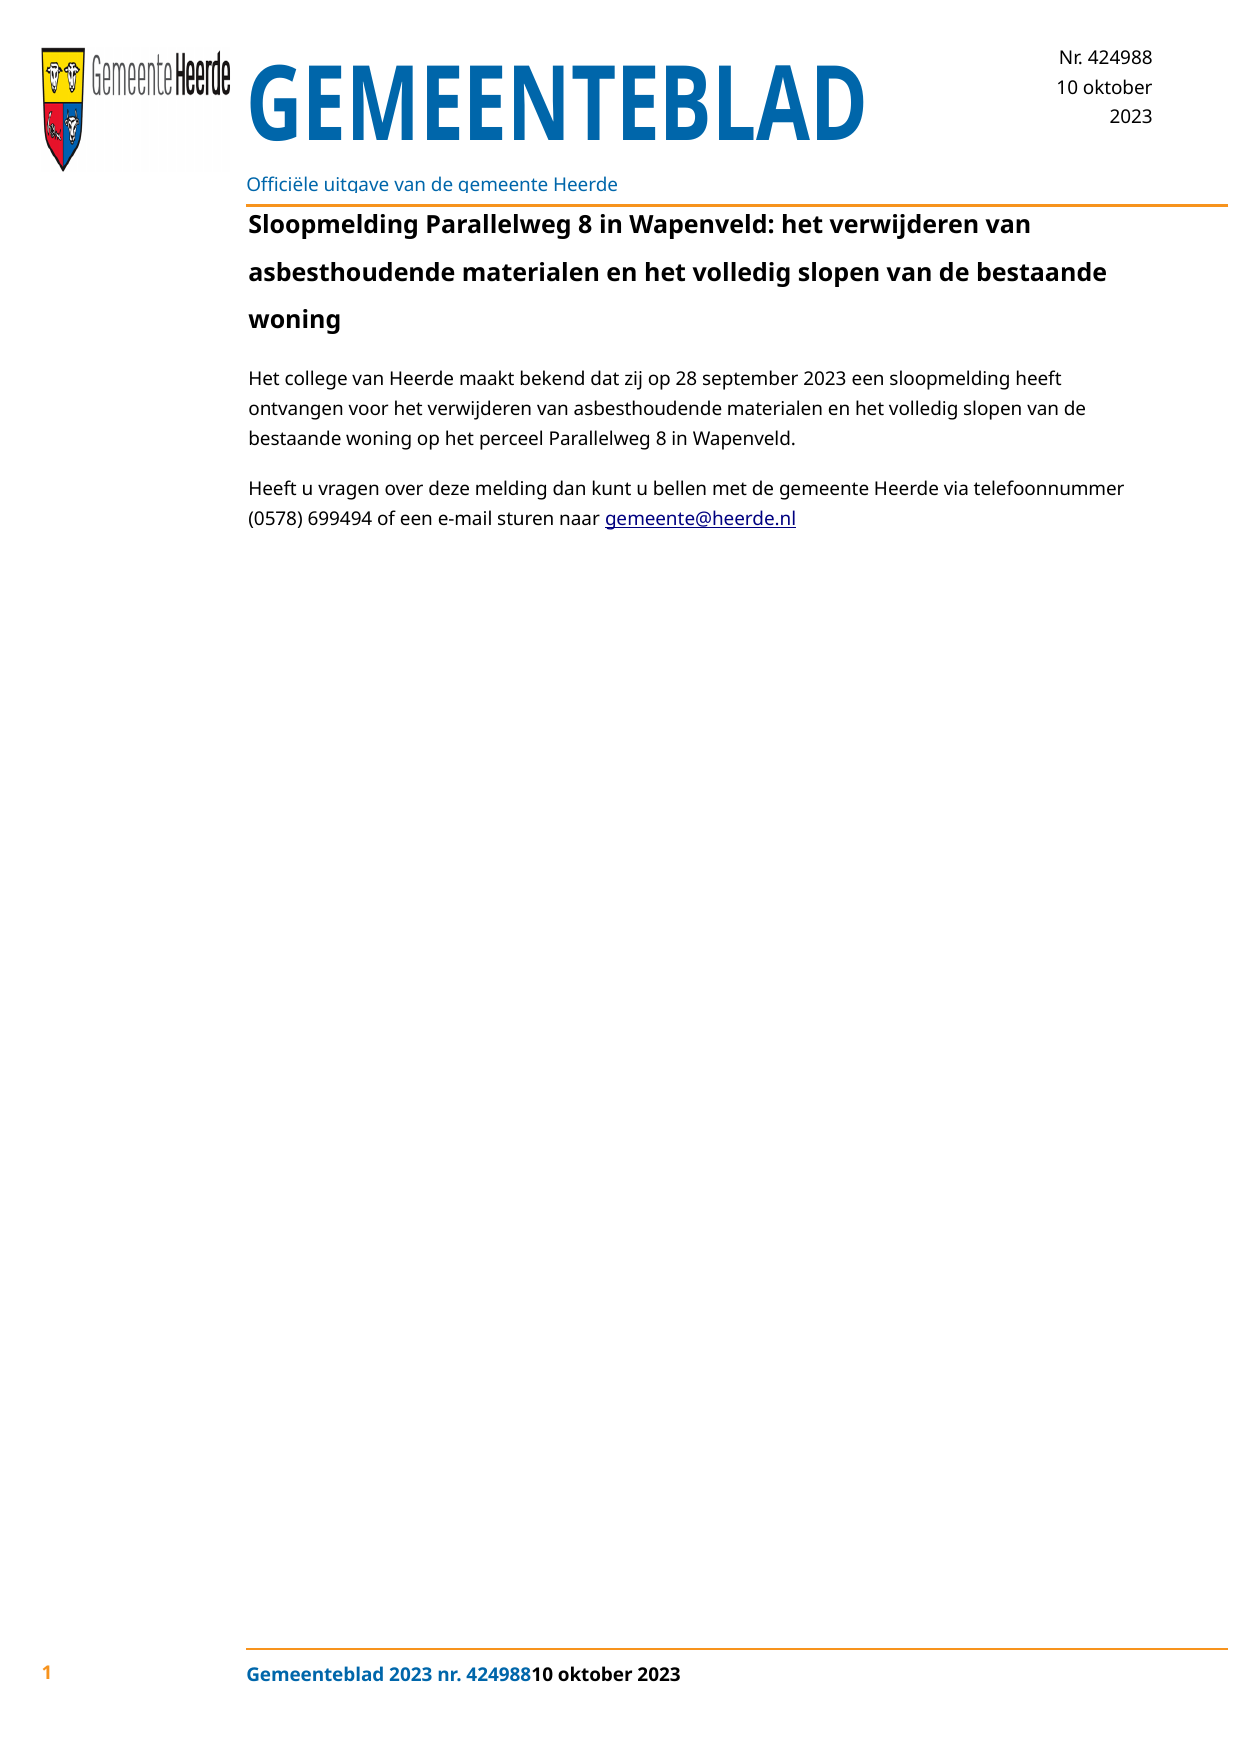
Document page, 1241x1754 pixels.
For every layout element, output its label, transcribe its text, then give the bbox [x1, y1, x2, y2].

text Het college van Heerde maakt bekend dat zij op 28 september 2023 een sloopmelding heeft ontvangen voor het verwijderen van asbesthoudende materialen en het volledig slopen van de bestaande woning op het perceel Parallelweg 8 in Wapenveld. [248, 366, 1152, 450]
picture [41, 47, 231, 172]
text Sloopmelding Parallelweg 8 in Wapenveld: het verwijderen van asbesthoudende materialen en het volledig slopen van de bestaande woning [248, 207, 1152, 336]
text Heeft u vragen over deze melding dan kunt u bellen met de gemeente Heerde via telefoonnummer (0578) 699494 of een e-mail sturen naar gemeente@heerde.nl [248, 475, 1152, 530]
